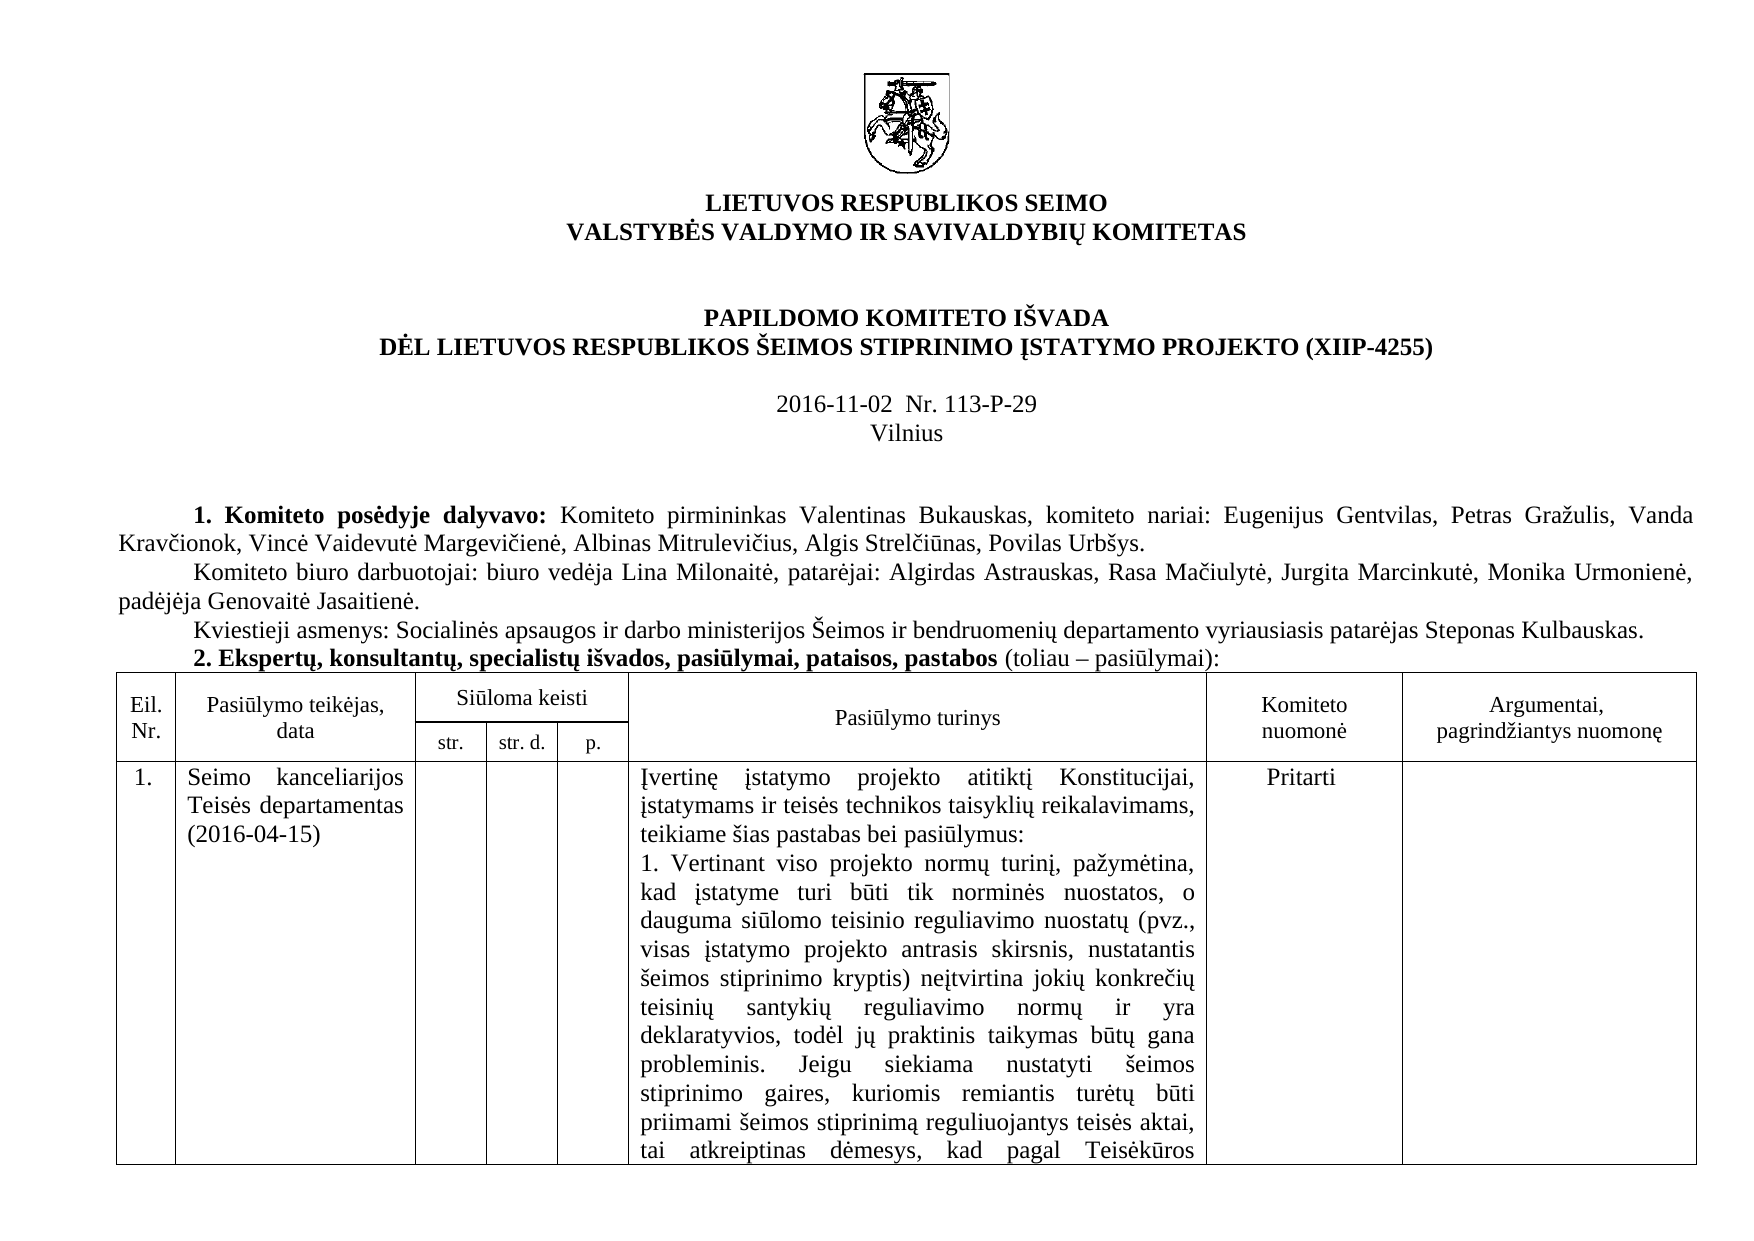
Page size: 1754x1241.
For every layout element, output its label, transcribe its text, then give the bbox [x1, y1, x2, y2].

table_cell p. [558, 723, 628, 761]
table_cell Pritarti [1207, 762, 1402, 1164]
table_cell str. [416, 723, 486, 761]
table_cell str. d. [487, 723, 557, 761]
table_header Pasiūlymo teikėjas, data [176, 673, 415, 761]
table_header Siūloma keisti [416, 673, 628, 721]
text DĖL LIETUVOS RESPUBLIKOS ŠEIMOS STIPRINIMO ĮSTATYMO PROJEKTO (XIIP-4255) [118, 332, 1695, 361]
table_cell [416, 762, 486, 1164]
table_cell [558, 762, 628, 1164]
text 1. Komiteto posėdyje dalyvavo: Komiteto pirmininkas Valentinas Bukauskas, komiteto nariai: Eugenijus Gentvilas, Petras Gražulis, Vanda Kravčionok, Vincė Vaidevutė Margevičienė, Albinas Mitrulevičius, Algis Strelčiūnas, Povilas Urbšys. [118, 500, 1695, 557]
table_header Eil. Nr. [117, 673, 175, 761]
text LIETUVOS RESPUBLIKOS SEIMO [118, 188, 1695, 217]
text Valstybės valdymo ir savivaldybių komitetas [118, 217, 1695, 246]
table_cell Įvertinę įstatymo projekto atitiktį Konstitucijai, įstatymams ir teisės technikos taisyklių reikalavimams, teikiame šias pastabas bei pasiūlymus: 1. Vertinant viso projekto normų turinį, pažymėtina, kad įstatyme turi būti tik norminės nuostatos, o dauguma siūlomo teisinio reguliavimo nuostatų (pvz., visas įstatymo projekto antrasis skirsnis, nustatantis šeimos stiprinimo kryptis) neįtvirtina jokių konkrečių teisinių santykių reguliavimo normų ir yra deklaratyvios, todėl jų praktinis taikymas būtų gana probleminis. Jeigu siekiama nustatyti šeimos stiprinimo gaires, kuriomis remiantis turėtų būti priimami šeimos stiprinimą reguliuojantys teisės aktai, tai atkreiptinas dėmesys, kad pagal Teisėkūros [629, 762, 1206, 1164]
table_header Argumentai, pagrindžiantys nuomonę [1403, 673, 1696, 761]
table_cell [1403, 762, 1696, 1164]
table_cell [487, 762, 557, 1164]
text PAPILDOMO KOMITETO IŠVADA [118, 303, 1695, 332]
text 2016-11-02 Nr. 113-P-29 [118, 389, 1695, 418]
table_cell Seimo kanceliarijos Teisės departamentas (2016-04-15) [176, 762, 415, 1164]
text Kviestieji asmenys: Socialinės apsaugos ir darbo ministerijos Šeimos ir bendruomenių departamento vyriausiasis patarėjas Steponas Kulbauskas. [118, 615, 1695, 643]
table_cell 1. [117, 762, 175, 1164]
text Komiteto biuro darbuotojai: biuro vedėja Lina Milonaitė, patarėjai: Algirdas Astrauskas, Rasa Mačiulytė, Jurgita Marcinkutė, Monika Urmonienė, padėjėja Genovaitė Jasaitienė. [118, 557, 1695, 615]
text 2. Ekspertų, konsultantų, specialistų išvados, pasiūlymai, pataisos, pastabos (toliau – pasiūlymai): [118, 643, 1695, 672]
table_header Pasiūlymo turinys [629, 673, 1206, 761]
text Vilnius [118, 418, 1695, 447]
table_header Komiteto nuomonė [1207, 673, 1402, 761]
